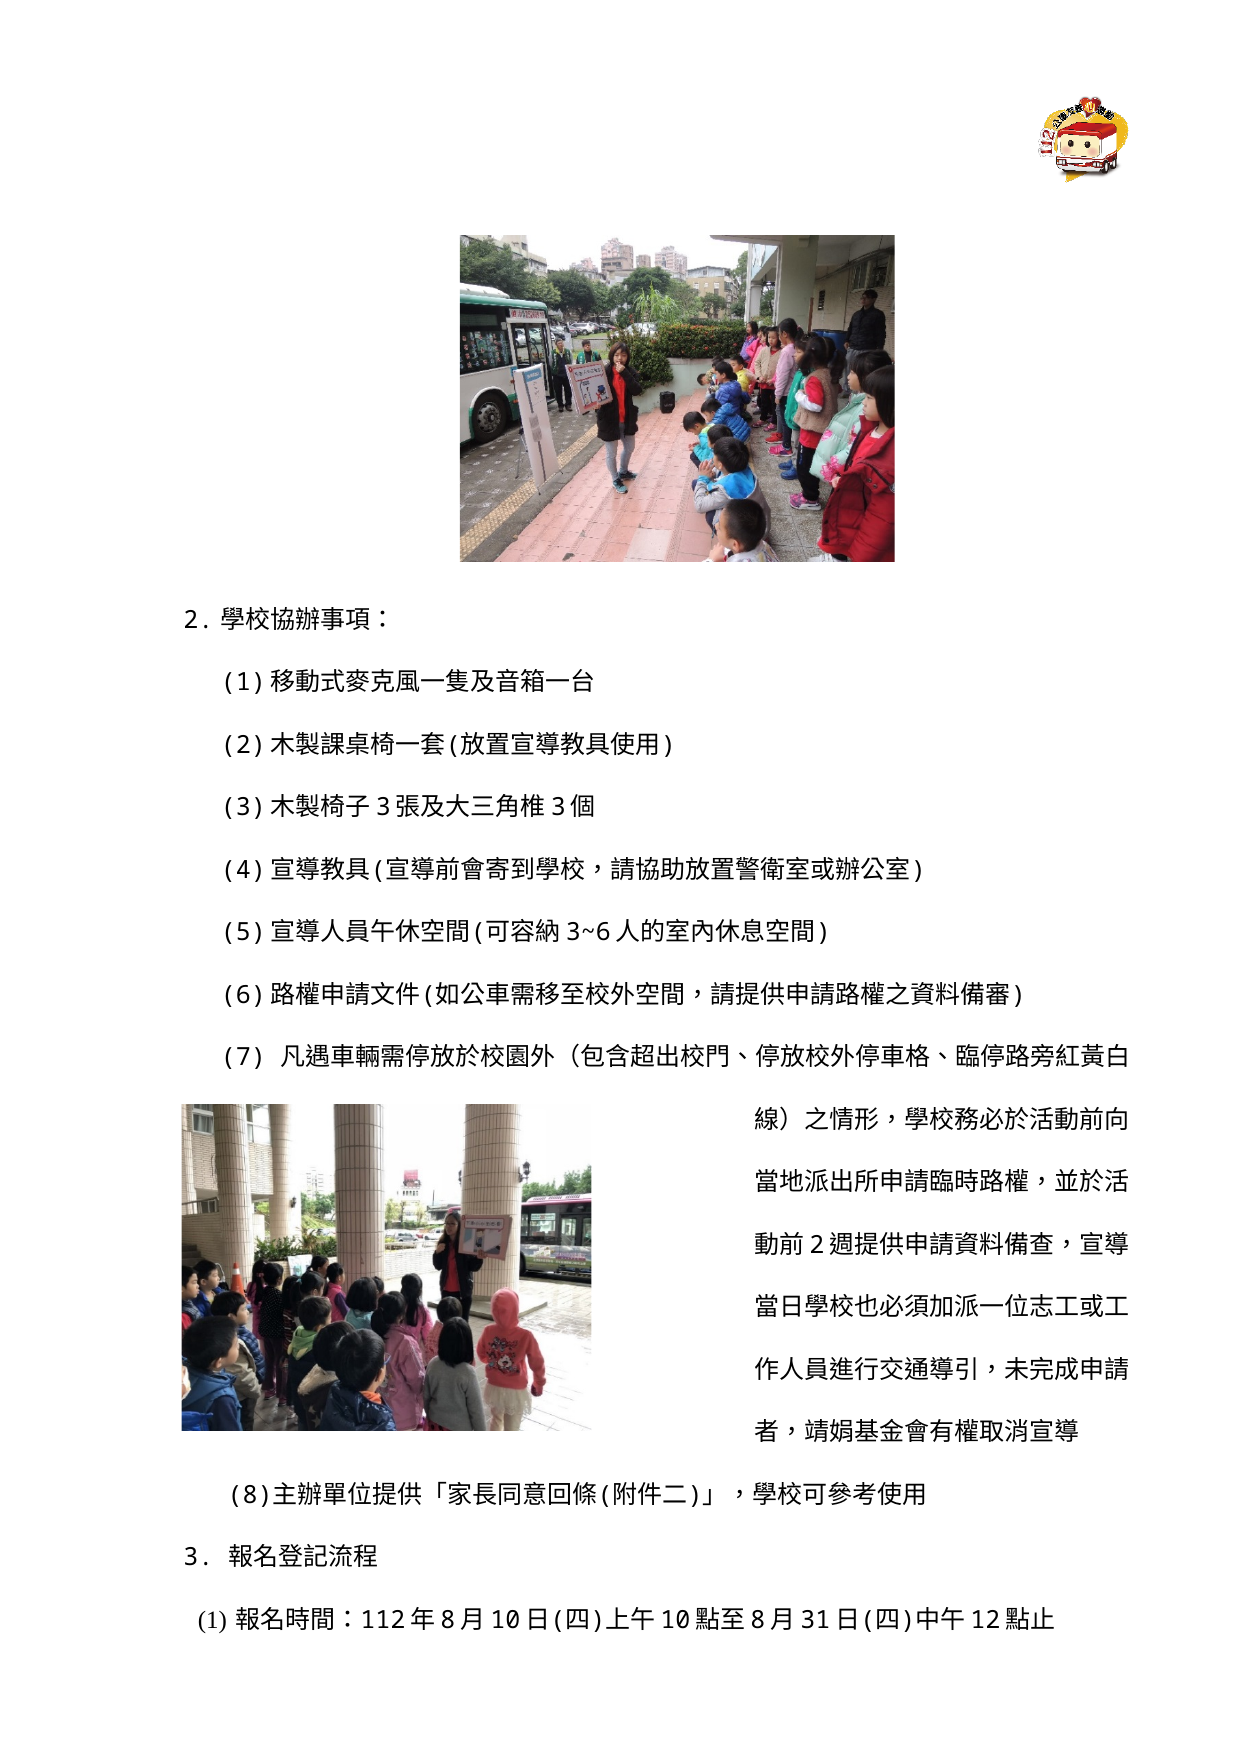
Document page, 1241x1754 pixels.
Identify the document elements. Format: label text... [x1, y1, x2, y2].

list 木製課桌椅一套(放置宣導教具使用) [221, 701, 1134, 763]
list 宣導教具(宣導前會寄到學校，請協助放置警衛室或辦公室) [221, 826, 1134, 888]
text 線）之情形，學校務必於活動前向當地派出所申請臨時路權，並於活動前2週提供申請資料備查，宣導當日學校也必須加派一位志工或工作人員進行交通導引，未完成申請者，靖娟基金會有權取消宣導 [257, 1076, 1134, 1451]
text (7) 凡遇車輛需停放於校園外（包含超出校門、停放校外停車格、臨停路旁紅黃白 [221, 1013, 1134, 1076]
list 學校協辦事項： [183, 576, 1134, 638]
list 木製椅子3張及大三角椎3個 [221, 763, 1134, 826]
text 3. 報名登記流程 [94, 1513, 1134, 1576]
text (8)主辦單位提供「家長同意回條(附件二)」，學校可參考使用 [227, 1451, 1134, 1513]
list 路權申請文件(如公車需移至校外空間，請提供申請路權之資料備審) [221, 951, 1134, 1013]
list 宣導人員午休空間(可容納3~6人的室內休息空間) [221, 888, 1134, 951]
list 移動式麥克風一隻及音箱一台 [221, 638, 1134, 701]
list 報名時間：112年8月10日(四)上午10點至8月31日(四)中午12點止 [198, 1576, 1134, 1638]
